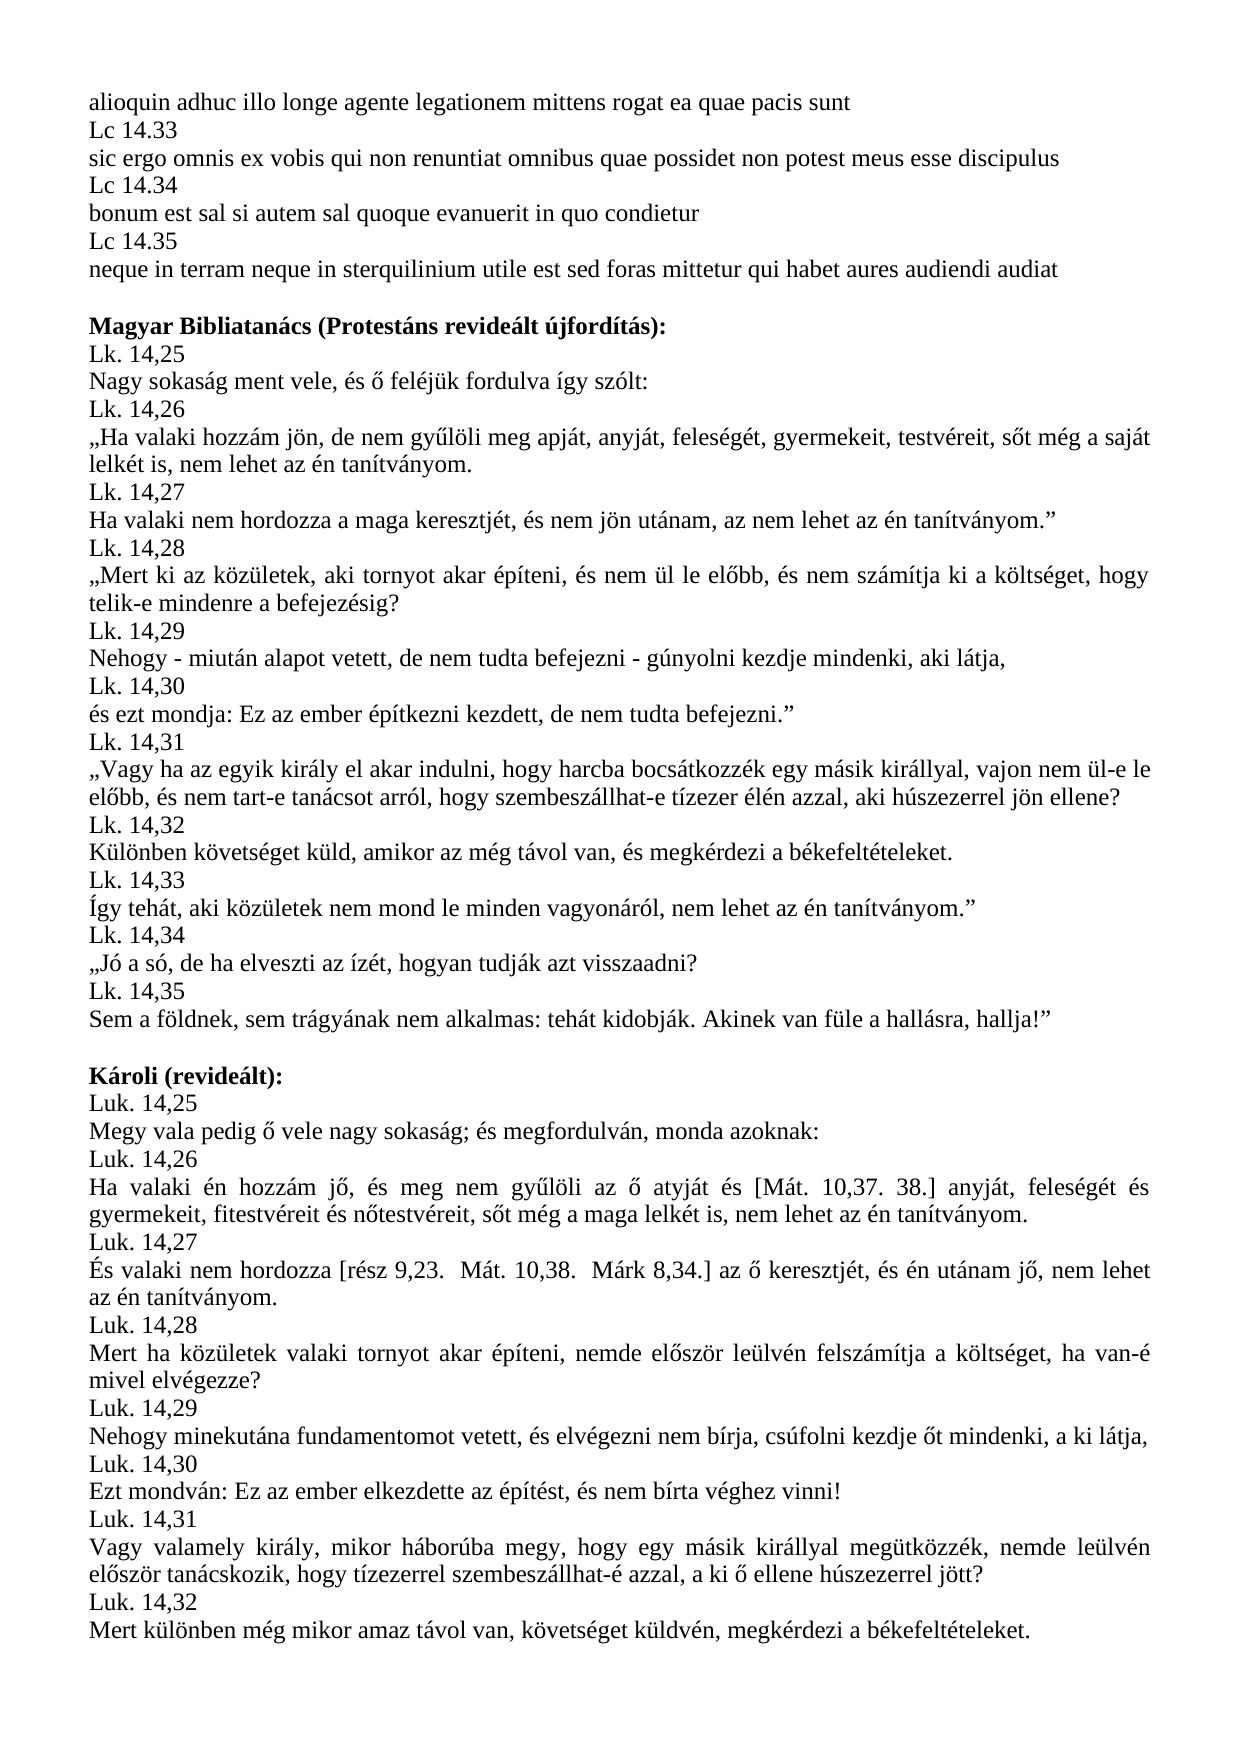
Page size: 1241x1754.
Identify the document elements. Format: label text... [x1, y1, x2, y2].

text Lk. 14,31 [88, 728, 1152, 755]
text Lk. 14,35 [88, 977, 1152, 1005]
text Lk. 14,32 [88, 811, 1152, 838]
text Mert ha közületek valaki tornyot akar építeni, nemde először leülvén felszámítja a költséget, ha van-é mivel elvégezze? [88, 1339, 1152, 1394]
text Nehogy minekutána fundamentomot vetett, és elvégezni nem bírja, csúfolni kezdje őt mindenki, a ki látja, [88, 1422, 1152, 1450]
text Megy vala pedig ő vele nagy sokaság; és megfordulván, monda azoknak: [88, 1117, 1152, 1145]
text Károli (revideált): [88, 1062, 1152, 1089]
text Sem a földnek, sem trágyának nem alkalmas: tehát kidobják. Akinek van füle a hallásra, hallja!” [88, 1005, 1152, 1032]
text bonum est sal si autem sal quoque evanuerit in quo condietur [88, 199, 1152, 227]
text Lk. 14,27 [88, 478, 1152, 506]
text neque in terram neque in sterquilinium utile est sed foras mittetur qui habet aures audiendi audiat [88, 255, 1152, 282]
text Lk. 14,29 [88, 617, 1152, 644]
text „Jó a só, de ha elveszti az ízét, hogyan tudják azt visszaadni? [88, 949, 1152, 977]
text Luk. 14,25 [88, 1089, 1152, 1117]
text Mert különben még mikor amaz távol van, követséget küldvén, megkérdezi a békefeltételeket. [88, 1616, 1152, 1644]
text „Ha valaki hozzám jön, de nem gyűlöli meg apját, anyját, feleségét, gyermekeit, testvéreit, sőt még a saját lelkét is, nem lehet az én tanítványom. [88, 423, 1152, 478]
text alioquin adhuc illo longe agente legationem mittens rogat ea quae pacis sunt [88, 88, 1152, 116]
text Luk. 14,31 [88, 1505, 1152, 1533]
text Nehogy - miután alapot vetett, de nem tudta befejezni - gúnyolni kezdje mindenki, aki látja, [88, 644, 1152, 672]
text Luk. 14,32 [88, 1588, 1152, 1616]
text és ezt mondja: Ez az ember építkezni kezdett, de nem tudta befejezni.” [88, 700, 1152, 728]
text Magyar Bibliatanács (Protestáns revideált újfordítás): [88, 312, 1152, 340]
text Lk. 14,26 [88, 395, 1152, 423]
text Különben követséget küld, amikor az még távol van, és megkérdezi a békefeltételeket. [88, 838, 1152, 866]
text Lc 14.34 [88, 172, 1152, 199]
text Lk. 14,25 [88, 340, 1152, 367]
text Ha valaki én hozzám jő, és meg nem gyűlöli az ő atyját és [Mát. 10,37. 38.] anyját, feleségét és gyermekeit, fitestvéreit és nőtestvéreit, sőt még a maga lelkét is, nem lehet az én tanítványom. [88, 1173, 1152, 1228]
text Vagy valamely király, mikor háborúba megy, hogy egy másik királlyal megütközzék, nemde leülvén először tanácskozik, hogy tízezerrel szembeszállhat-é azzal, a ki ő ellene húszezerrel jött? [88, 1533, 1152, 1588]
text És valaki nem hordozza [rész 9,23. Mát. 10,38. Márk 8,34.] az ő keresztjét, és én utánam jő, nem lehet az én tanítványom. [88, 1256, 1152, 1311]
text Ha valaki nem hordozza a maga keresztjét, és nem jön utánam, az nem lehet az én tanítványom.” [88, 506, 1152, 534]
text Lk. 14,33 [88, 866, 1152, 894]
text „Vagy ha az egyik király el akar indulni, hogy harcba bocsátkozzék egy másik királlyal, vajon nem ül-e le előbb, és nem tart-e tanácsot arról, hogy szembeszállhat-e tízezer élén azzal, aki húszezerrel jön ellene? [88, 755, 1152, 811]
text Lk. 14,30 [88, 672, 1152, 700]
text Luk. 14,27 [88, 1228, 1152, 1256]
text „Mert ki az közületek, aki tornyot akar építeni, és nem ül le előbb, és nem számítja ki a költséget, hogy telik-e mindenre a befejezésig? [88, 561, 1152, 617]
text Nagy sokaság ment vele, és ő feléjük fordulva így szólt: [88, 367, 1152, 395]
text Luk. 14,28 [88, 1311, 1152, 1339]
text Így tehát, aki közületek nem mond le minden vagyonáról, nem lehet az én tanítványom.” [88, 894, 1152, 922]
text sic ergo omnis ex vobis qui non renuntiat omnibus quae possidet non potest meus esse discipulus [88, 144, 1152, 172]
text Lk. 14,28 [88, 534, 1152, 561]
text Ezt mondván: Ez az ember elkezdette az építést, és nem bírta véghez vinni! [88, 1477, 1152, 1505]
text Luk. 14,26 [88, 1145, 1152, 1173]
text Lc 14.35 [88, 227, 1152, 255]
text Luk. 14,29 [88, 1394, 1152, 1422]
text Lk. 14,34 [88, 922, 1152, 949]
text Luk. 14,30 [88, 1450, 1152, 1477]
text Lc 14.33 [88, 116, 1152, 144]
